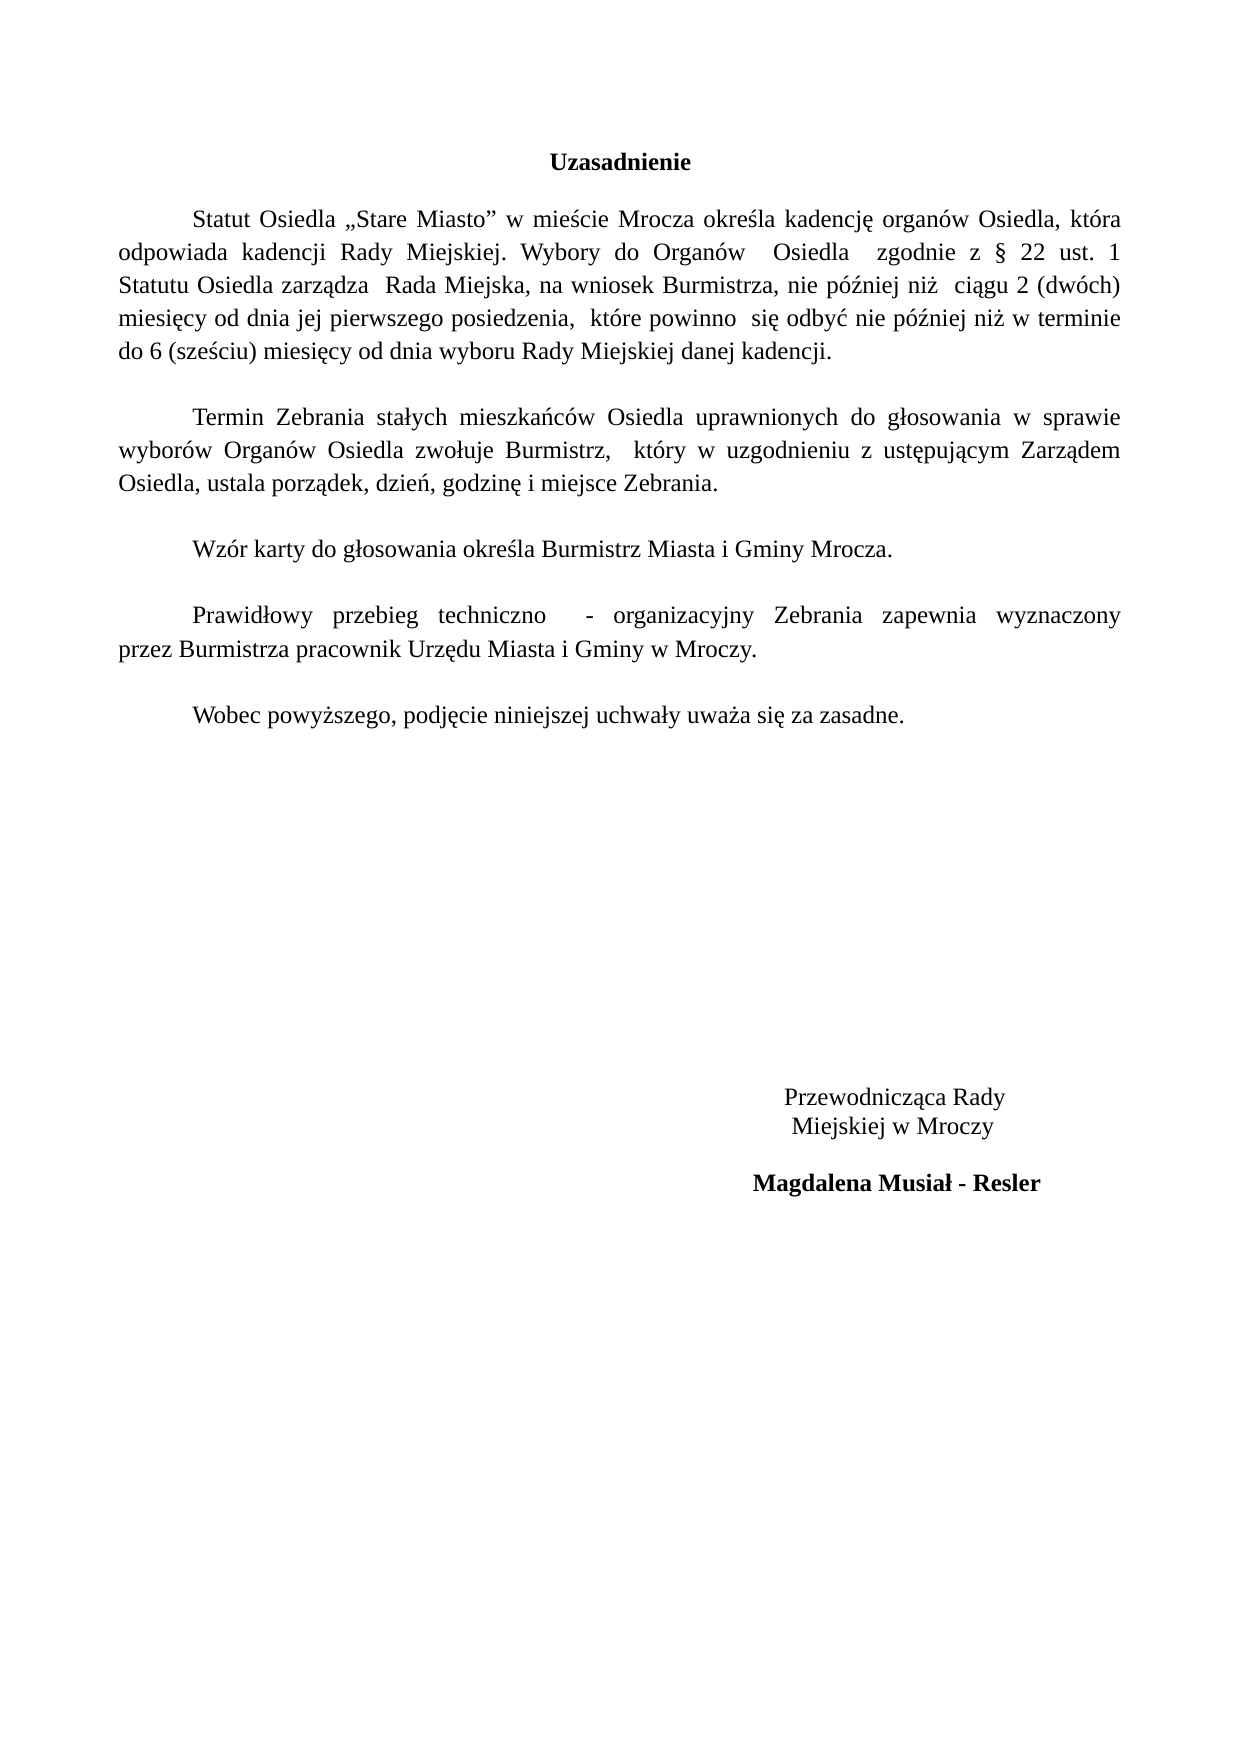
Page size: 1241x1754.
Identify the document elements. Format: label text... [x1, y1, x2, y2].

text Magdalena Musiał - Resler [118, 1168, 1122, 1197]
text Statut Osiedla „Stare Miasto” w mieście Mrocza określa kadencję organów Osiedla, która odpowiada kadencji Rady Miejskiej. Wybory do Organów Osiedla zgodnie z § 22 ust. 1 Statutu Osiedla zarządza Rada Miejska, na wniosek Burmistrza, nie później niż ciągu 2 (dwóch) miesięcy od dnia jej pierwszego posiedzenia, które powinno się odbyć nie później niż w terminie do 6 (sześciu) miesięcy od dnia wyboru Rady Miejskiej danej kadencji. [118, 204, 1122, 365]
text Wobec powyższego, podjęcie niniejszej uchwały uważa się za zasadne. [118, 700, 1122, 728]
text Miejskiej w Mroczy [118, 1111, 1122, 1139]
text Przewodnicząca Rady [118, 1082, 1122, 1111]
text Uzasadnienie [118, 147, 1122, 176]
text Prawidłowy przebieg techniczno - organizacyjny Zebrania zapewnia wyznaczony przez Burmistrza pracownik Urzędu Miasta i Gminy w Mroczy. [118, 601, 1122, 662]
text Termin Zebrania stałych mieszkańców Osiedla uprawnionych do głosowania w sprawie wyborów Organów Osiedla zwołuje Burmistrz, który w uzgodnieniu z ustępującym Zarządem Osiedla, ustala porządek, dzień, godzinę i miejsce Zebrania. [118, 402, 1122, 497]
text Wzór karty do głosowania określa Burmistrz Miasta i Gminy Mrocza. [118, 534, 1122, 563]
